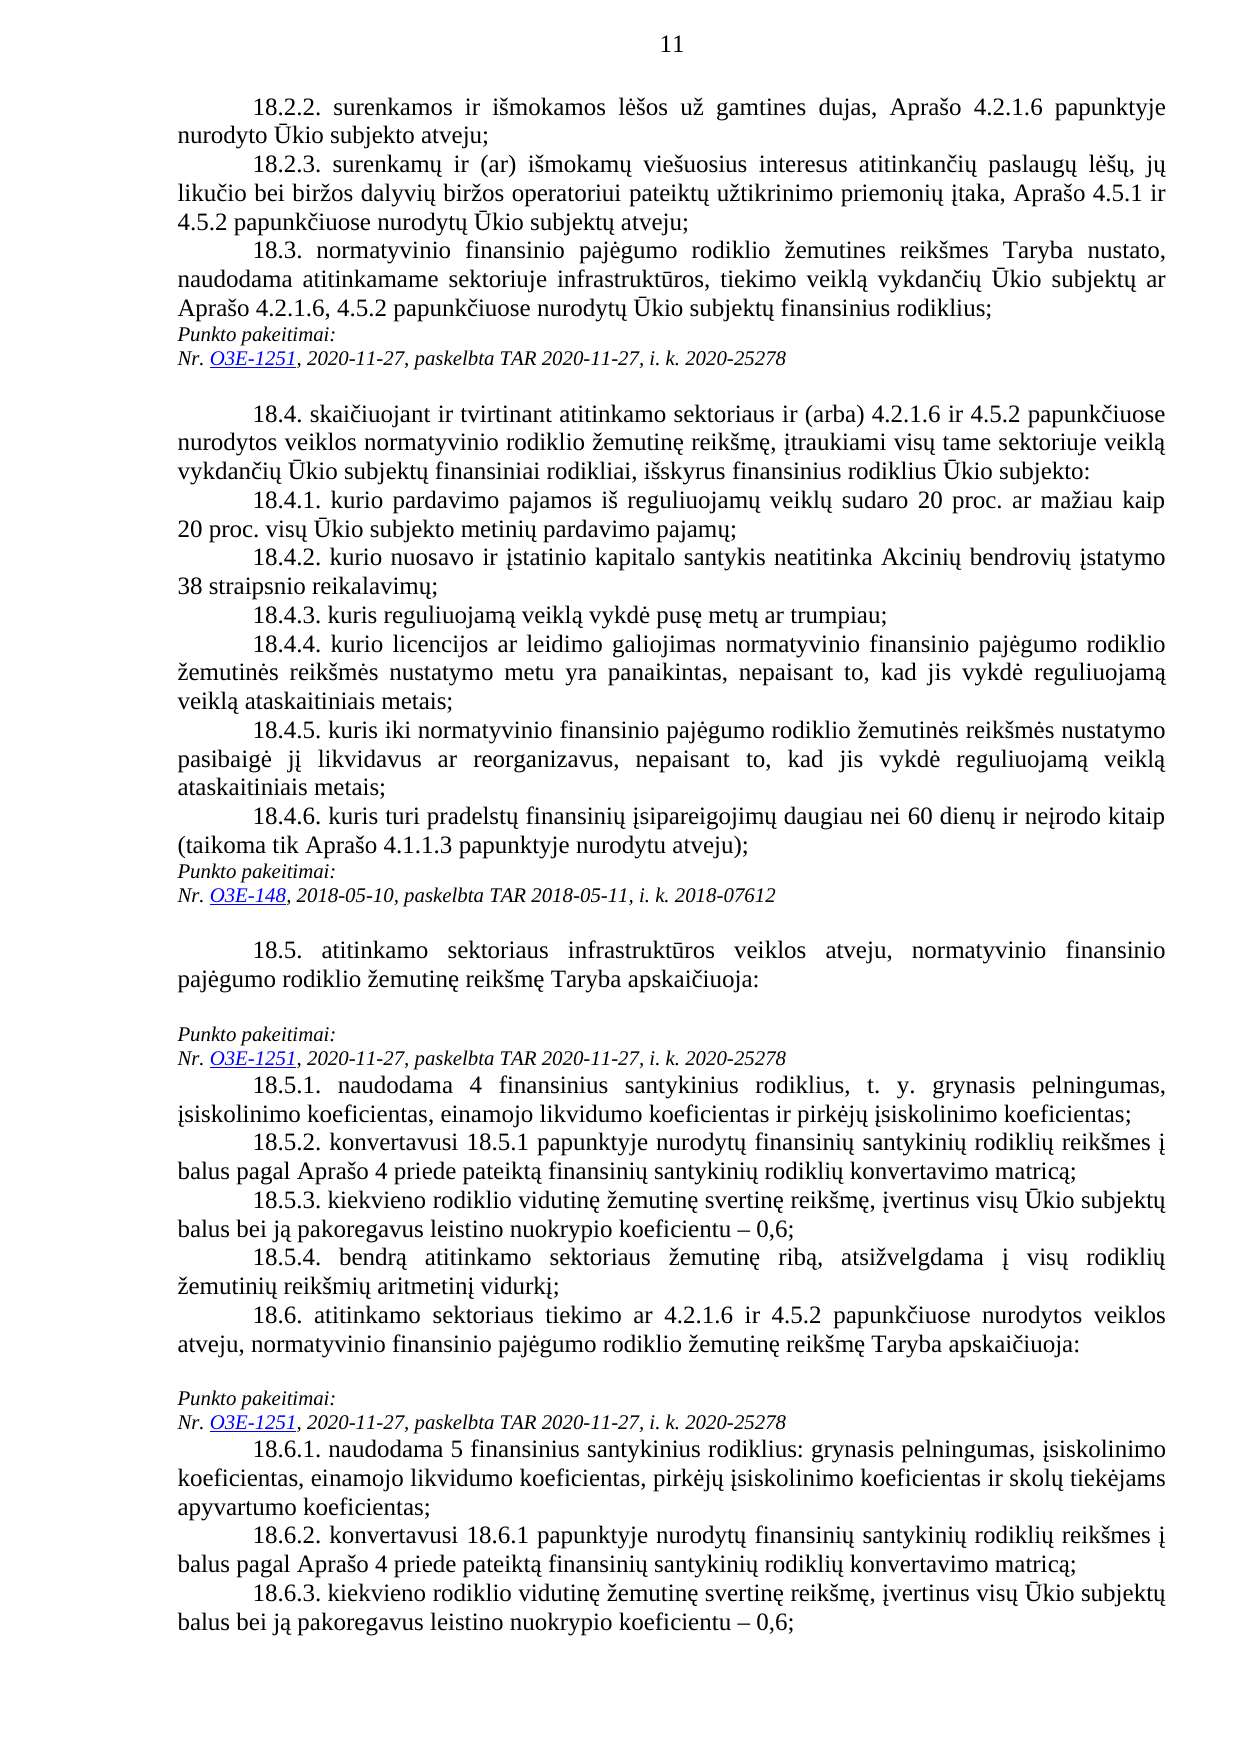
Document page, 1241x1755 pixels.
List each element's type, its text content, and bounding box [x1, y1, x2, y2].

text 18.5.2. konvertavusi 18.5.1 papunktyje nurodytų finansinių santykinių rodiklių reikšmes į balus pagal Aprašo 4 priede pateiktą finansinių santykinių rodiklių konvertavimo matricą; [177, 1127, 1167, 1185]
text 18.5. atitinkamo sektoriaus infrastruktūros veiklos atveju, normatyvinio finansinio pajėgumo rodiklio žemutinę reikšmę Taryba apskaičiuoja: [177, 936, 1167, 993]
text 18.6. atitinkamo sektoriaus tiekimo ar 4.2.1.6 ir 4.5.2 papunkčiuose nurodytos veiklos atveju, normatyvinio finansinio pajėgumo rodiklio žemutinę reikšmę Taryba apskaičiuoja: [177, 1300, 1167, 1357]
text 18.4.6. kuris turi pradelstų finansinių įsipareigojimų daugiau nei 60 dienų ir neįrodo kitaip (taikoma tik Aprašo 4.1.1.3 papunktyje nurodytu atveju); [177, 801, 1167, 859]
text Punkto pakeitimai: [177, 859, 1167, 883]
text Punkto pakeitimai: [177, 1386, 1167, 1410]
text 18.2.3. surenkamų ir (ar) išmokamų viešuosius interesus atitinkančių paslaugų lėšų, jų likučio bei biržos dalyvių biržos operatoriui pateiktų užtikrinimo priemonių įtaka, Aprašo 4.5.1 ir 4.5.2 papunkčiuose nurodytų Ūkio subjektų atveju; [177, 149, 1167, 236]
text 18.6.2. konvertavusi 18.6.1 papunktyje nurodytų finansinių santykinių rodiklių reikšmes į balus pagal Aprašo 4 priede pateiktą finansinių santykinių rodiklių konvertavimo matricą; [177, 1521, 1167, 1578]
text 18.4. skaičiuojant ir tvirtinant atitinkamo sektoriaus ir (arba) 4.2.1.6 ir 4.5.2 papunkčiuose nurodytos veiklos normatyvinio rodiklio žemutinę reikšmę, įtraukiami visų tame sektoriuje veiklą vykdančių Ūkio subjektų finansiniai rodikliai, išskyrus finansinius rodiklius Ūkio subjekto: [177, 399, 1167, 485]
text Nr. O3E-1251, 2020-11-27, paskelbta TAR 2020-11-27, i. k. 2020-25278 [177, 1410, 1167, 1434]
text Punkto pakeitimai: [177, 1022, 1167, 1046]
text 18.5.1. naudodama 4 finansinius santykinius rodiklius, t. y. grynasis pelningumas, įsiskolinimo koeficientas, einamojo likvidumo koeficientas ir pirkėjų įsiskolinimo koeficientas; [177, 1070, 1167, 1127]
text 18.3. normatyvinio finansinio pajėgumo rodiklio žemutines reikšmes Taryba nustato, naudodama atitinkamame sektoriuje infrastruktūros, tiekimo veiklą vykdančių Ūkio subjektų ar Aprašo 4.2.1.6, 4.5.2 papunkčiuose nurodytų Ūkio subjektų finansinius rodiklius; [177, 236, 1167, 322]
text 18.5.4. bendrą atitinkamo sektoriaus žemutinę ribą, atsižvelgdama į visų rodiklių žemutinių reikšmių aritmetinį vidurkį; [177, 1242, 1167, 1300]
text 18.6.3. kiekvieno rodiklio vidutinę žemutinę svertinę reikšmę, įvertinus visų Ūkio subjektų balus bei ją pakoregavus leistino nuokrypio koeficientu – 0,6; [177, 1578, 1167, 1636]
text 18.2.2. surenkamos ir išmokamos lėšos už gamtines dujas, Aprašo 4.2.1.6 papunktyje nurodyto Ūkio subjekto atveju; [177, 92, 1167, 149]
text 18.5.3. kiekvieno rodiklio vidutinę žemutinę svertinę reikšmę, įvertinus visų Ūkio subjektų balus bei ją pakoregavus leistino nuokrypio koeficientu – 0,6; [177, 1185, 1167, 1242]
text 18.4.2. kurio nuosavo ir įstatinio kapitalo santykis neatitinka Akcinių bendrovių įstatymo 38 straipsnio reikalavimų; [177, 542, 1167, 600]
text 18.4.1. kurio pardavimo pajamos iš reguliuojamų veiklų sudaro 20 proc. ar mažiau kaip 20 proc. visų Ūkio subjekto metinių pardavimo pajamų; [177, 485, 1167, 542]
text 18.4.3. kuris reguliuojamą veiklą vykdė pusę metų ar trumpiau; [177, 600, 1167, 629]
text Nr. O3E-1251, 2020-11-27, paskelbta TAR 2020-11-27, i. k. 2020-25278 [177, 346, 1167, 370]
text 18.4.5. kuris iki normatyvinio finansinio pajėgumo rodiklio žemutinės reikšmės nustatymo pasibaigė jį likvidavus ar reorganizavus, nepaisant to, kad jis vykdė reguliuojamą veiklą ataskaitiniais metais; [177, 715, 1167, 801]
text Nr. O3E-1251, 2020-11-27, paskelbta TAR 2020-11-27, i. k. 2020-25278 [177, 1046, 1167, 1070]
text 18.6.1. naudodama 5 finansinius santykinius rodiklius: grynasis pelningumas, įsiskolinimo koeficientas, einamojo likvidumo koeficientas, pirkėjų įsiskolinimo koeficientas ir skolų tiekėjams apyvartumo koeficientas; [177, 1434, 1167, 1521]
text Punkto pakeitimai: [177, 322, 1167, 346]
text Nr. O3E-148, 2018-05-10, paskelbta TAR 2018-05-11, i. k. 2018-07612 [177, 883, 1167, 907]
text 18.4.4. kurio licencijos ar leidimo galiojimas normatyvinio finansinio pajėgumo rodiklio žemutinės reikšmės nustatymo metu yra panaikintas, nepaisant to, kad jis vykdė reguliuojamą veiklą ataskaitiniais metais; [177, 629, 1167, 715]
